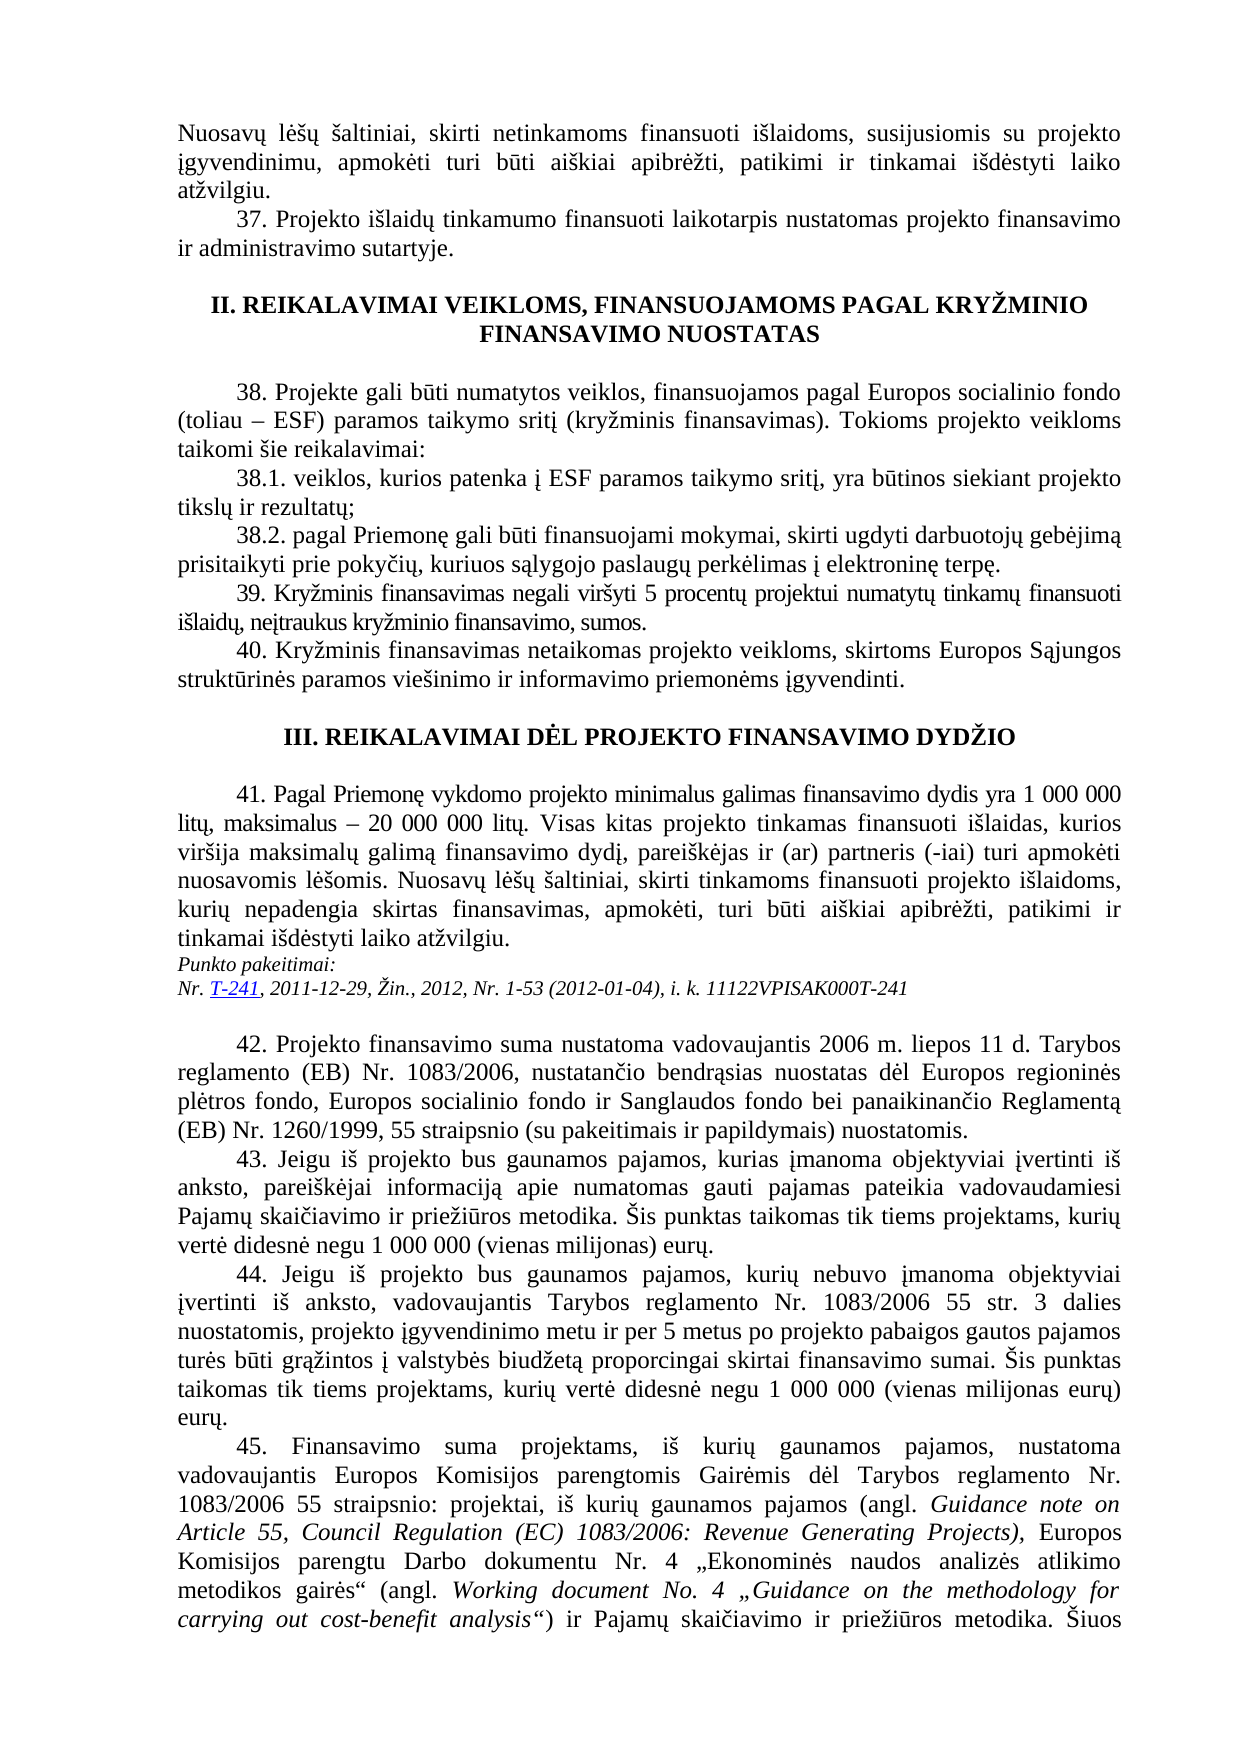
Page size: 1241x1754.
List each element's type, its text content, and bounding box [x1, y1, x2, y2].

text 38. Projekte gali būti numatytos veiklos, finansuojamos pagal Europos socialinio fondo (toliau – ESF) paramos taikymo sritį (kryžminis finansavimas). Tokioms projekto veikloms taikomi šie reikalavimai: [177, 377, 1122, 463]
text 40. Kryžminis finansavimas netaikomas projekto veikloms, skirtoms Europos Sąjungos struktūrinės paramos viešinimo ir informavimo priemonėms įgyvendinti. [177, 636, 1122, 693]
text Punkto pakeitimai: [177, 952, 1122, 976]
text II. REIKALAVIMAI VEIKLOMS, FINANSUOJAMOMS PAGAL KRYŽMINIO FINANSAVIMO NUOSTATAS [177, 291, 1122, 348]
text 42. Projekto finansavimo suma nustatoma vadovaujantis 2006 m. liepos 11 d. Tarybos reglamento (EB) Nr. 1083/2006, nustatančio bendrąsias nuostatas dėl Europos regioninės plėtros fondo, Europos socialinio fondo ir Sanglaudos fondo bei panaikinančio Reglamentą (EB) Nr. 1260/1999, 55 straipsnio (su pakeitimais ir papildymais) nuostatomis. [177, 1029, 1122, 1144]
text Nr. T-241, 2011-12-29, Žin., 2012, Nr. 1-53 (2012-01-04), i. k. 11122VPISAK000T-241 [177, 976, 1122, 1000]
text 44. Jeigu iš projekto bus gaunamos pajamos, kurių nebuvo įmanoma objektyviai įvertinti iš anksto, vadovaujantis Tarybos reglamento Nr. 1083/2006 55 str. 3 dalies nuostatomis, projekto įgyvendinimo metu ir per 5 metus po projekto pabaigos gautos pajamos turės būti grąžintos į valstybės biudžetą proporcingai skirtai finansavimo sumai. Šis punktas taikomas tik tiems projektams, kurių vertė didesnė negu 1 000 000 (vienas milijonas eurų) eurų. [177, 1259, 1122, 1431]
text 41. Pagal Priemonę vykdomo projekto minimalus galimas finansavimo dydis yra 1 000 000 litų, maksimalus – 20 000 000 litų. Visas kitas projekto tinkamas finansuoti išlaidas, kurios viršija maksimalų galimą finansavimo dydį, pareiškėjas ir (ar) partneris (-iai) turi apmokėti nuosavomis lėšomis. Nuosavų lėšų šaltiniai, skirti tinkamoms finansuoti projekto išlaidoms, kurių nepadengia skirtas finansavimas, apmokėti, turi būti aiškiai apibrėžti, patikimi ir tinkamai išdėstyti laiko atžvilgiu. [177, 779, 1122, 952]
text 43. Jeigu iš projekto bus gaunamos pajamos, kurias įmanoma objektyviai įvertinti iš anksto, pareiškėjai informaciją apie numatomas gauti pajamas pateikia vadovaudamiesi Pajamų skaičiavimo ir priežiūros metodika. Šis punktas taikomas tik tiems projektams, kurių vertė didesnė negu 1 000 000 (vienas milijonas) eurų. [177, 1144, 1122, 1259]
text 38.1. veiklos, kurios patenka į ESF paramos taikymo sritį, yra būtinos siekiant projekto tikslų ir rezultatų; [177, 463, 1122, 521]
text Nuosavų lėšų šaltiniai, skirti netinkamoms finansuoti išlaidoms, susijusiomis su projekto įgyvendinimu, apmokėti turi būti aiškiai apibrėžti, patikimi ir tinkamai išdėstyti laiko atžvilgiu. [177, 118, 1122, 204]
text 37. Projekto išlaidų tinkamumo finansuoti laikotarpis nustatomas projekto finansavimo ir administravimo sutartyje. [177, 204, 1122, 262]
text 38.2. pagal Priemonę gali būti finansuojami mokymai, skirti ugdyti darbuotojų gebėjimą prisitaikyti prie pokyčių, kuriuos sąlygojo paslaugų perkėlimas į elektroninę terpę. [177, 521, 1122, 578]
text III. REIKALAVIMAI DĖL PROJEKTO FINANSAVIMO DYDŽIO [177, 722, 1122, 751]
text 45. Finansavimo suma projektams, iš kurių gaunamos pajamos, nustatoma vadovaujantis Europos Komisijos parengtomis Gairėmis dėl Tarybos reglamento Nr. 1083/2006 55 straipsnio: projektai, iš kurių gaunamos pajamos (angl. Guidance note on Article 55, Council Regulation (EC) 1083/2006: Revenue Generating Projects), Europos Komisijos parengtu Darbo dokumentu Nr. 4 „Ekonominės naudos analizės atlikimo metodikos gairės“ (angl. Working document No. 4 „Guidance on the methodology for carrying out cost-benefit analysis“) ir Pajamų skaičiavimo ir priežiūros metodika. Šiuos [177, 1431, 1122, 1632]
text 39. Kryžminis finansavimas negali viršyti 5 procentų projektui numatytų tinkamų finansuoti išlaidų, neįtraukus kryžminio finansavimo, sumos. [177, 578, 1122, 636]
